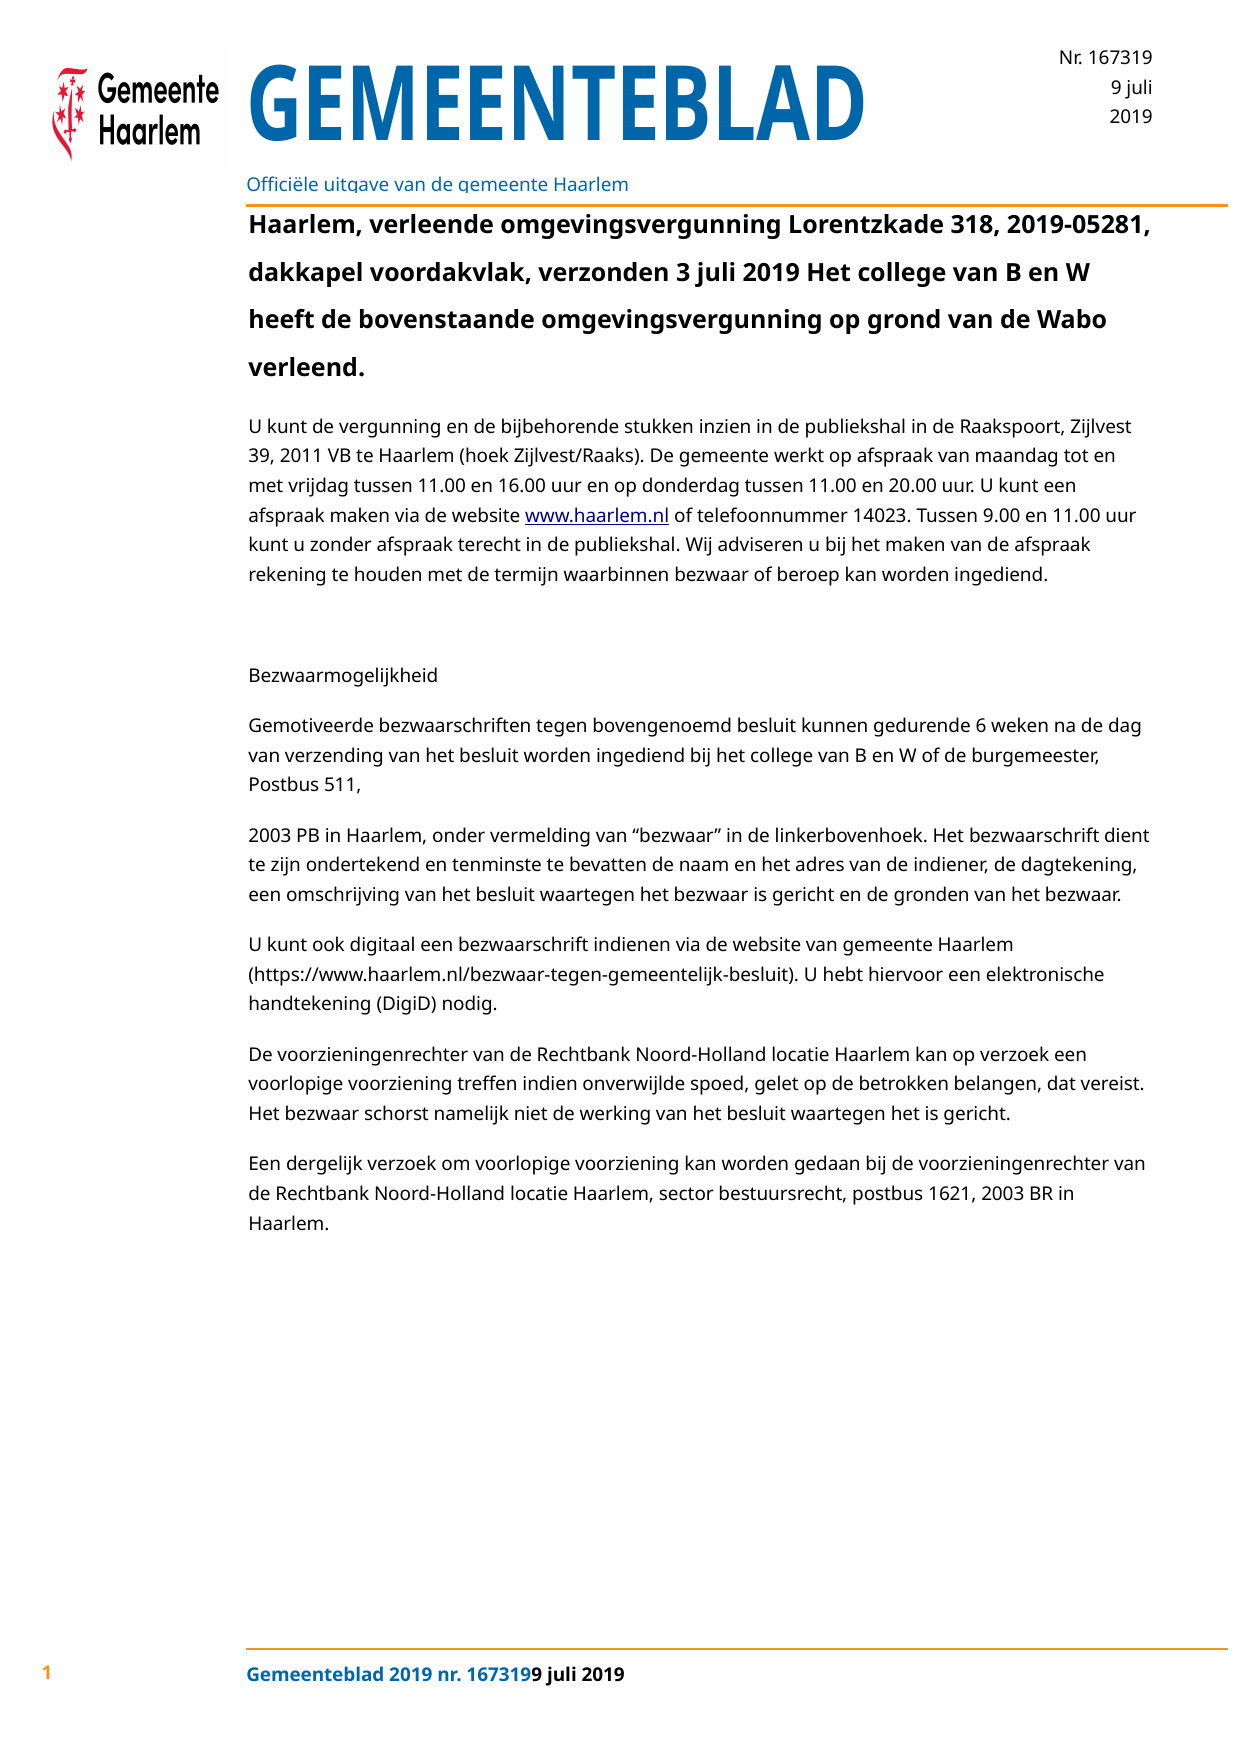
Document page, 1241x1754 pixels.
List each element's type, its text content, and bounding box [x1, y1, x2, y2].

text Haarlem, verleende omgevingsvergunning Lorentzkade 318, 2019-05281, dakkapel voordakvlak, verzonden 3 juli 2019 Het college van B en W heeft de bovenstaande omgevingsvergunning op grond van de Wabo verleend. [248, 207, 1152, 384]
text U kunt de vergunning en de bijbehorende stukken inzien in de publiekshal in de Raakspoort, Zijlvest 39, 2011 VB te Haarlem (hoek Zijlvest/Raaks). De gemeente werkt op afspraak van maandag tot en met vrijdag tussen 11.00 en 16.00 uur en op donderdag tussen 11.00 en 20.00 uur. U kunt een afspraak maken via de website www.haarlem.nl of telefoonnummer 14023. Tussen 9.00 en 11.00 uur kunt u zonder afspraak terecht in de publiekshal. Wij adviseren u bij het maken van de afspraak rekening te houden met de termijn waarbinnen bezwaar of beroep kan worden ingediend. [248, 413, 1152, 587]
text Bezwaarmogelijkheid [248, 662, 1152, 688]
picture [41, 47, 231, 172]
text U kunt ook digitaal een bezwaarschrift indienen via de website van gemeente Haarlem (https://www.haarlem.nl/bezwaar-tegen-gemeentelijk-besluit). U hebt hiervoor een elektronische handtekening (DigiD) nodig. [248, 931, 1152, 1016]
text Gemotiveerde bezwaarschriften tegen bovengenoemd besluit kunnen gedurende 6 weken na de dag van verzending van het besluit worden ingediend bij het college van B en W of de burgemeester, Postbus 511, [248, 712, 1152, 797]
text Een dergelijk verzoek om voorlopige voorziening kan worden gedaan bij de voorzieningenrechter van de Rechtbank Noord-Holland locatie Haarlem, sector bestuursrecht, postbus 1621, 2003 BR in Haarlem. [248, 1151, 1152, 1236]
text 2003 PB in Haarlem, onder vermelding van “bezwaar” in de linkerbovenhoek. Het bezwaarschrift dient te zijn ondertekend en tenminste te bevatten de naam en het adres van de indiener, de dagtekening, een omschrijving van het besluit waartegen het bezwaar is gericht en de gronden van het bezwaar. [248, 822, 1152, 907]
text De voorzieningenrechter van de Rechtbank Noord-Holland locatie Haarlem kan op verzoek een voorlopige voorziening treffen indien onverwijlde spoed, gelet op de betrokken belangen, dat vereist. Het bezwaar schorst namelijk niet de werking van het besluit waartegen het is gericht. [248, 1041, 1152, 1126]
